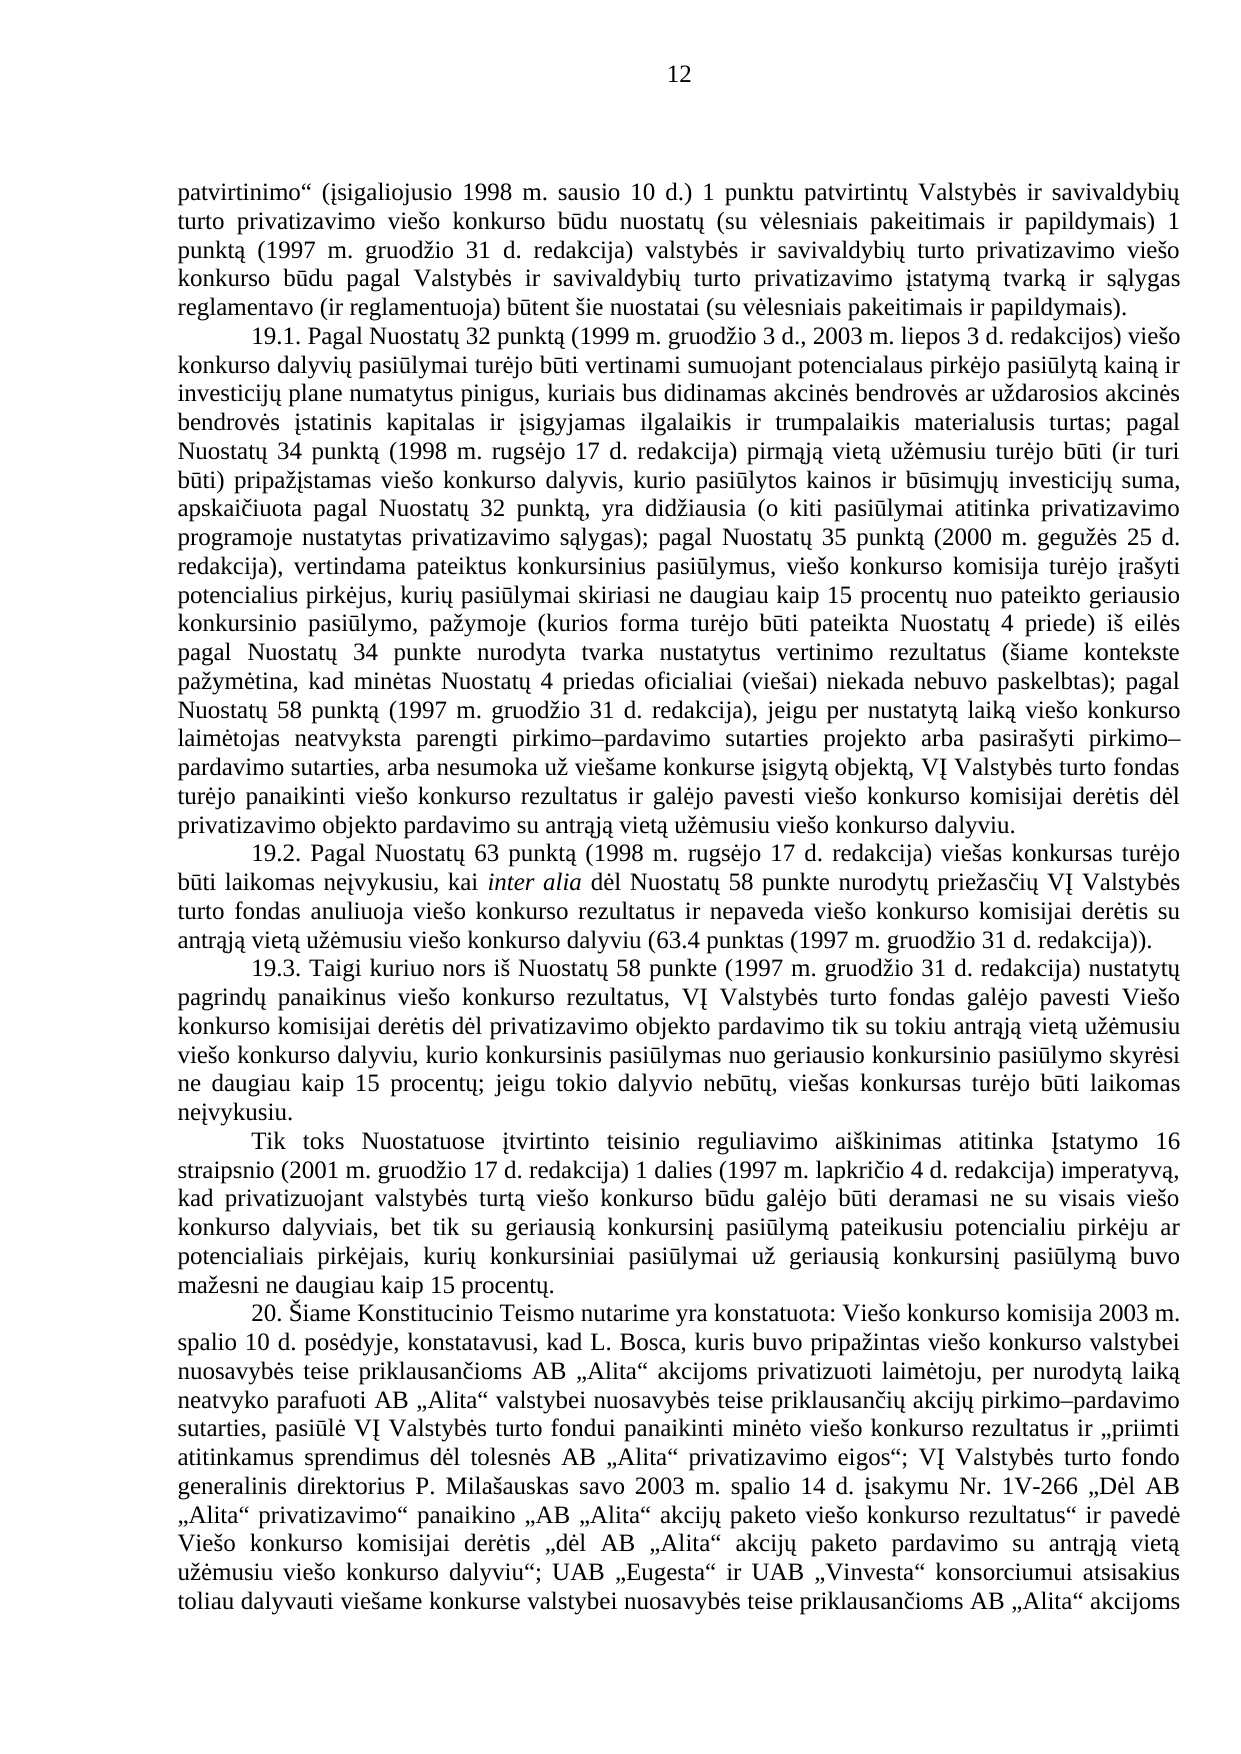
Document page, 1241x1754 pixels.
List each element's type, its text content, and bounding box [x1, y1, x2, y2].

text 19.2. Pagal Nuostatų 63 punktą (1998 m. rugsėjo 17 d. redakcija) viešas konkursas turėjo būti laikomas neįvykusiu, kai inter alia dėl Nuostatų 58 punkte nurodytų priežasčių VĮ Valstybės turto fondas anuliuoja viešo konkurso rezultatus ir nepaveda viešo konkurso komisijai derėtis su antrąją vietą užėmusiu viešo konkurso dalyviu (63.4 punktas (1997 m. gruodžio 31 d. redakcija)). [177, 838, 1181, 953]
text 19.3. Taigi kuriuo nors iš Nuostatų 58 punkte (1997 m. gruodžio 31 d. redakcija) nustatytų pagrindų panaikinus viešo konkurso rezultatus, VĮ Valstybės turto fondas galėjo pavesti Viešo konkurso komisijai derėtis dėl privatizavimo objekto pardavimo tik su tokiu antrąją vietą užėmusiu viešo konkurso dalyviu, kurio konkursinis pasiūlymas nuo geriausio konkursinio pasiūlymo skyrėsi ne daugiau kaip 15 procentų; jeigu tokio dalyvio nebūtų, viešas konkursas turėjo būti laikomas neįvykusiu. [177, 953, 1181, 1126]
text patvirtinimo“ (įsigaliojusio 1998 m. sausio 10 d.) 1 punktu patvirtintų Valstybės ir savivaldybių turto privatizavimo viešo konkurso būdu nuostatų (su vėlesniais pakeitimais ir papildymais) 1 punktą (1997 m. gruodžio 31 d. redakcija) valstybės ir savivaldybių turto privatizavimo viešo konkurso būdu pagal Valstybės ir savivaldybių turto privatizavimo įstatymą tvarką ir sąlygas reglamentavo (ir reglamentuoja) būtent šie nuostatai (su vėlesniais pakeitimais ir papildymais). [177, 177, 1181, 321]
text 19.1. Pagal Nuostatų 32 punktą (1999 m. gruodžio 3 d., 2003 m. liepos 3 d. redakcijos) viešo konkurso dalyvių pasiūlymai turėjo būti vertinami sumuojant potencialaus pirkėjo pasiūlytą kainą ir investicijų plane numatytus pinigus, kuriais bus didinamas akcinės bendrovės ar uždarosios akcinės bendrovės įstatinis kapitalas ir įsigyjamas ilgalaikis ir trumpalaikis materialusis turtas; pagal Nuostatų 34 punktą (1998 m. rugsėjo 17 d. redakcija) pirmąją vietą užėmusiu turėjo būti (ir turi būti) pripažįstamas viešo konkurso dalyvis, kurio pasiūlytos kainos ir būsimųjų investicijų suma, apskaičiuota pagal Nuostatų 32 punktą, yra didžiausia (o kiti pasiūlymai atitinka privatizavimo programoje nustatytas privatizavimo sąlygas); pagal Nuostatų 35 punktą (2000 m. gegužės 25 d. redakcija), vertindama pateiktus konkursinius pasiūlymus, viešo konkurso komisija turėjo įrašyti potencialius pirkėjus, kurių pasiūlymai skiriasi ne daugiau kaip 15 procentų nuo pateikto geriausio konkursinio pasiūlymo, pažymoje (kurios forma turėjo būti pateikta Nuostatų 4 priede) iš eilės pagal Nuostatų 34 punkte nurodyta tvarka nustatytus vertinimo rezultatus (šiame kontekste pažymėtina, kad minėtas Nuostatų 4 priedas oficialiai (viešai) niekada nebuvo paskelbtas); pagal Nuostatų 58 punktą (1997 m. gruodžio 31 d. redakcija), jeigu per nustatytą laiką viešo konkurso laimėtojas neatvyksta parengti pirkimo–pardavimo sutarties projekto arba pasirašyti pirkimo–pardavimo sutarties, arba nesumoka už viešame konkurse įsigytą objektą, VĮ Valstybės turto fondas turėjo panaikinti viešo konkurso rezultatus ir galėjo pavesti viešo konkurso komisijai derėtis dėl privatizavimo objekto pardavimo su antrąją vietą užėmusiu viešo konkurso dalyviu. [177, 321, 1181, 838]
text Tik toks Nuostatuose įtvirtinto teisinio reguliavimo aiškinimas atitinka Įstatymo 16 straipsnio (2001 m. gruodžio 17 d. redakcija) 1 dalies (1997 m. lapkričio 4 d. redakcija) imperatyvą, kad privatizuojant valstybės turtą viešo konkurso būdu galėjo būti deramasi ne su visais viešo konkurso dalyviais, bet tik su geriausią konkursinį pasiūlymą pateikusiu potencialiu pirkėju ar potencialiais pirkėjais, kurių konkursiniai pasiūlymai už geriausią konkursinį pasiūlymą buvo mažesni ne daugiau kaip 15 procentų. [177, 1126, 1181, 1298]
text 20. Šiame Konstitucinio Teismo nutarime yra konstatuota: Viešo konkurso komisija 2003 m. spalio 10 d. posėdyje, konstatavusi, kad L. Bosca, kuris buvo pripažintas viešo konkurso valstybei nuosavybės teise priklausančioms AB „Alita“ akcijoms privatizuoti laimėtoju, per nurodytą laiką neatvyko parafuoti AB „Alita“ valstybei nuosavybės teise priklausančių akcijų pirkimo–pardavimo sutarties, pasiūlė VĮ Valstybės turto fondui panaikinti minėto viešo konkurso rezultatus ir „priimti atitinkamus sprendimus dėl tolesnės AB „Alita“ privatizavimo eigos“; VĮ Valstybės turto fondo generalinis direktorius P. Milašauskas savo 2003 m. spalio 14 d. įsakymu Nr. 1V-266 „Dėl AB „Alita“ privatizavimo“ panaikino „AB „Alita“ akcijų paketo viešo konkurso rezultatus“ ir pavedė Viešo konkurso komisijai derėtis „dėl AB „Alita“ akcijų paketo pardavimo su antrąją vietą užėmusiu viešo konkurso dalyviu“; UAB „Eugesta“ ir UAB „Vinvesta“ konsorciumui atsisakius toliau dalyvauti viešame konkurse valstybei nuosavybės teise priklausančioms AB „Alita“ akcijoms [177, 1298, 1181, 1615]
